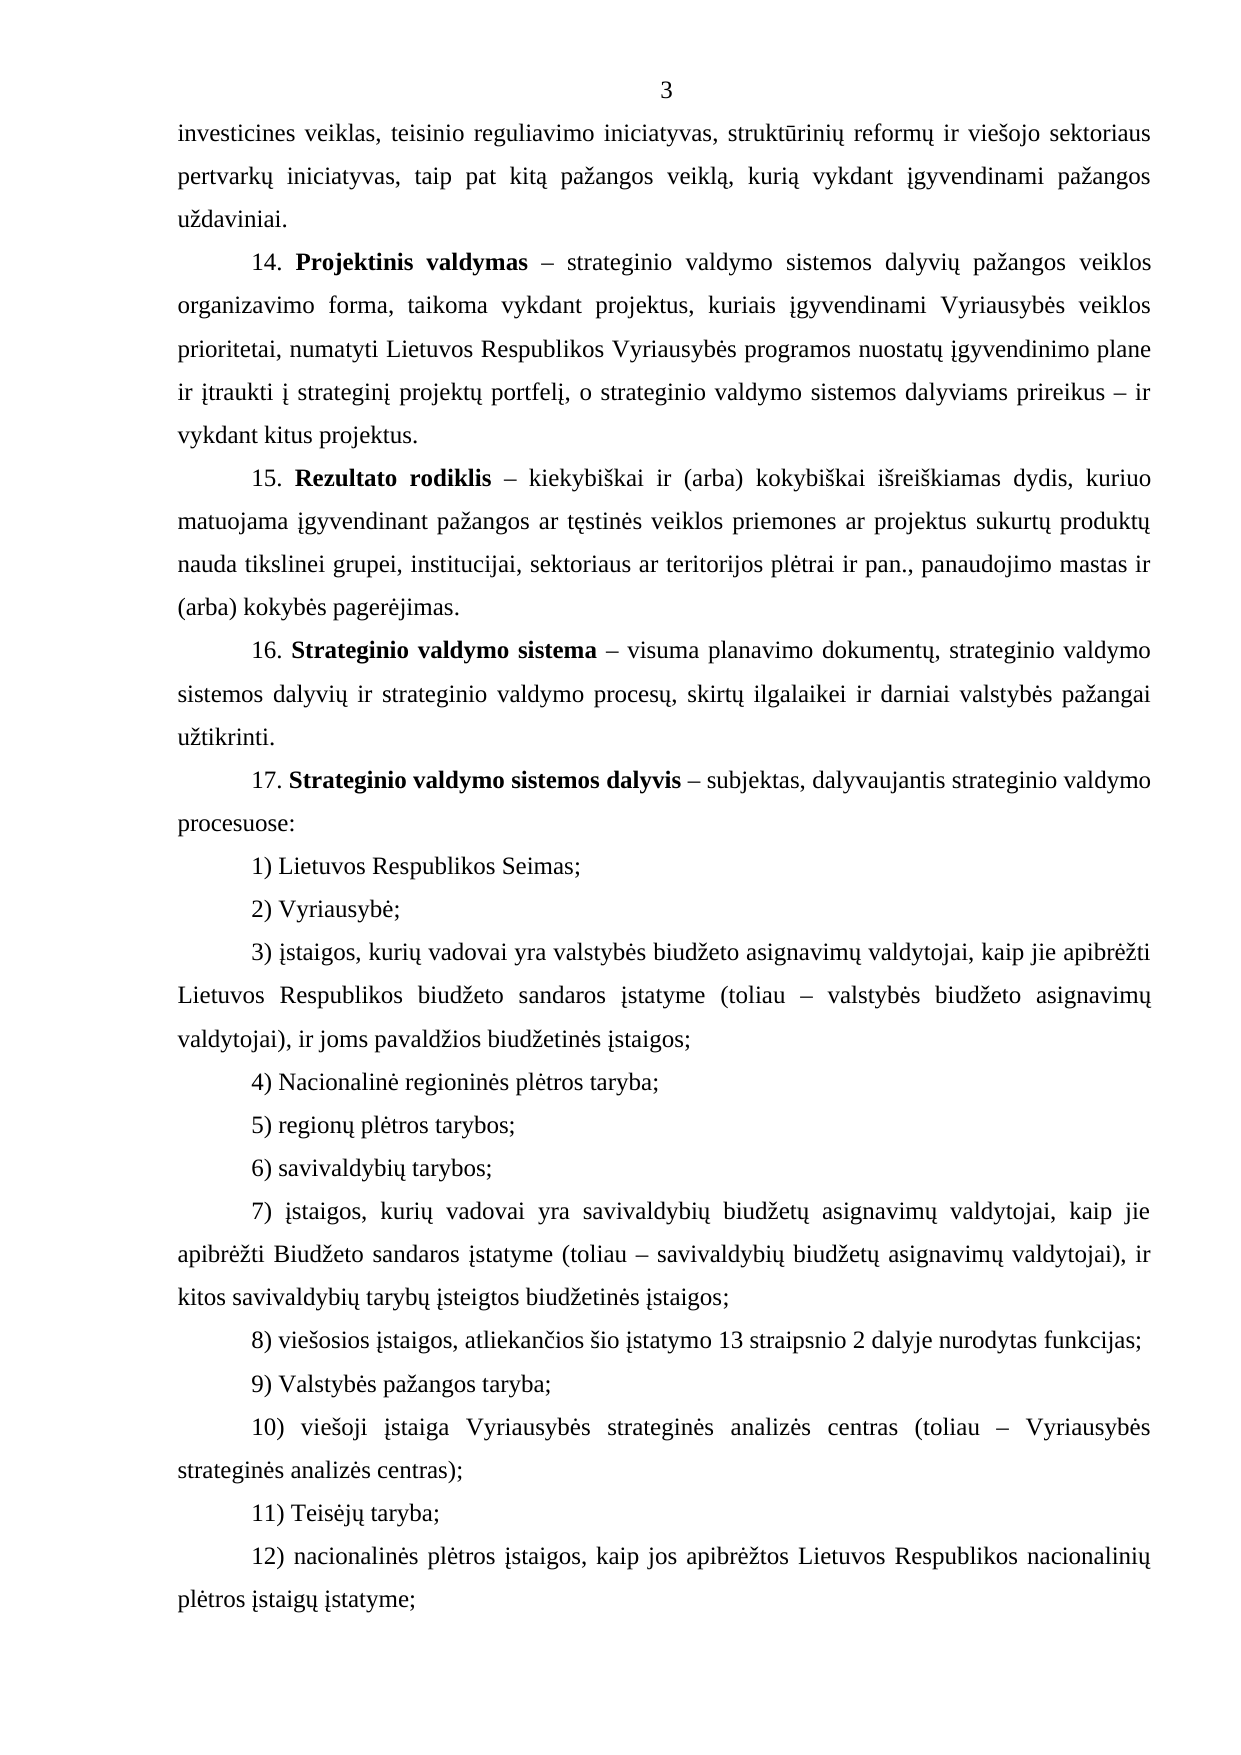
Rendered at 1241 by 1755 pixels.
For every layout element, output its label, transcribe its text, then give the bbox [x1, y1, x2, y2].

text 12) nacionalinės plėtros įstaigos, kaip jos apibrėžtos Lietuvos Respublikos nacionalinių plėtros įstaigų įstatyme; [177, 1541, 1152, 1613]
text 9) Valstybės pažangos taryba; [177, 1369, 1152, 1397]
text 11) Teisėjų taryba; [177, 1498, 1152, 1527]
text 6) savivaldybių tarybos; [177, 1153, 1152, 1182]
text 1) Lietuvos Respublikos Seimas; [177, 851, 1152, 880]
text 8) viešosios įstaigos, atliekančios šio įstatymo 13 straipsnio 2 dalyje nurodytas funkcijas; [177, 1326, 1152, 1354]
text 16. Strateginio valdymo sistema – visuma planavimo dokumentų, strateginio valdymo sistemos dalyvių ir strateginio valdymo procesų, skirtų ilgalaikei ir darniai valstybės pažangai užtikrinti. [177, 636, 1152, 751]
text 4) Nacionalinė regioninės plėtros taryba; [177, 1067, 1152, 1096]
text 14. Projektinis valdymas – strateginio valdymo sistemos dalyvių pažangos veiklos organizavimo forma, taikoma vykdant projektus, kuriais įgyvendinami Vyriausybės veiklos prioritetai, numatyti Lietuvos Respublikos Vyriausybės programos nuostatų įgyvendinimo plane ir įtraukti į strateginį projektų portfelį, o strateginio valdymo sistemos dalyviams prireikus – ir vykdant kitus projektus. [177, 247, 1152, 449]
text 3) įstaigos, kurių vadovai yra valstybės biudžeto asignavimų valdytojai, kaip jie apibrėžti Lietuvos Respublikos biudžeto sandaros įstatyme (toliau – valstybės biudžeto asignavimų valdytojai), ir joms pavaldžios biudžetinės įstaigos; [177, 937, 1152, 1052]
text 17. Strateginio valdymo sistemos dalyvis – subjektas, dalyvaujantis strateginio valdymo procesuose: [177, 765, 1152, 837]
text 7) įstaigos, kurių vadovai yra savivaldybių biudžetų asignavimų valdytojai, kaip jie apibrėžti Biudžeto sandaros įstatyme (toliau – savivaldybių biudžetų asignavimų valdytojai), ir kitos savivaldybių tarybų įsteigtos biudžetinės įstaigos; [177, 1196, 1152, 1311]
text 10) viešoji įstaiga Vyriausybės strateginės analizės centras (toliau – Vyriausybės strateginės analizės centras); [177, 1412, 1152, 1484]
text investicines veiklas, teisinio reguliavimo iniciatyvas, struktūrinių reformų ir viešojo sektoriaus pertvarkų iniciatyvas, taip pat kitą pažangos veiklą, kurią vykdant įgyvendinami pažangos uždaviniai. [177, 118, 1152, 233]
text 15. Rezultato rodiklis – kiekybiškai ir (arba) kokybiškai išreiškiamas dydis, kuriuo matuojama įgyvendinant pažangos ar tęstinės veiklos priemones ar projektus sukurtų produktų nauda tikslinei grupei, institucijai, sektoriaus ar teritorijos plėtrai ir pan., panaudojimo mastas ir (arba) kokybės pagerėjimas. [177, 463, 1152, 621]
text 2) Vyriausybė; [177, 894, 1152, 923]
text 5) regionų plėtros tarybos; [177, 1110, 1152, 1139]
